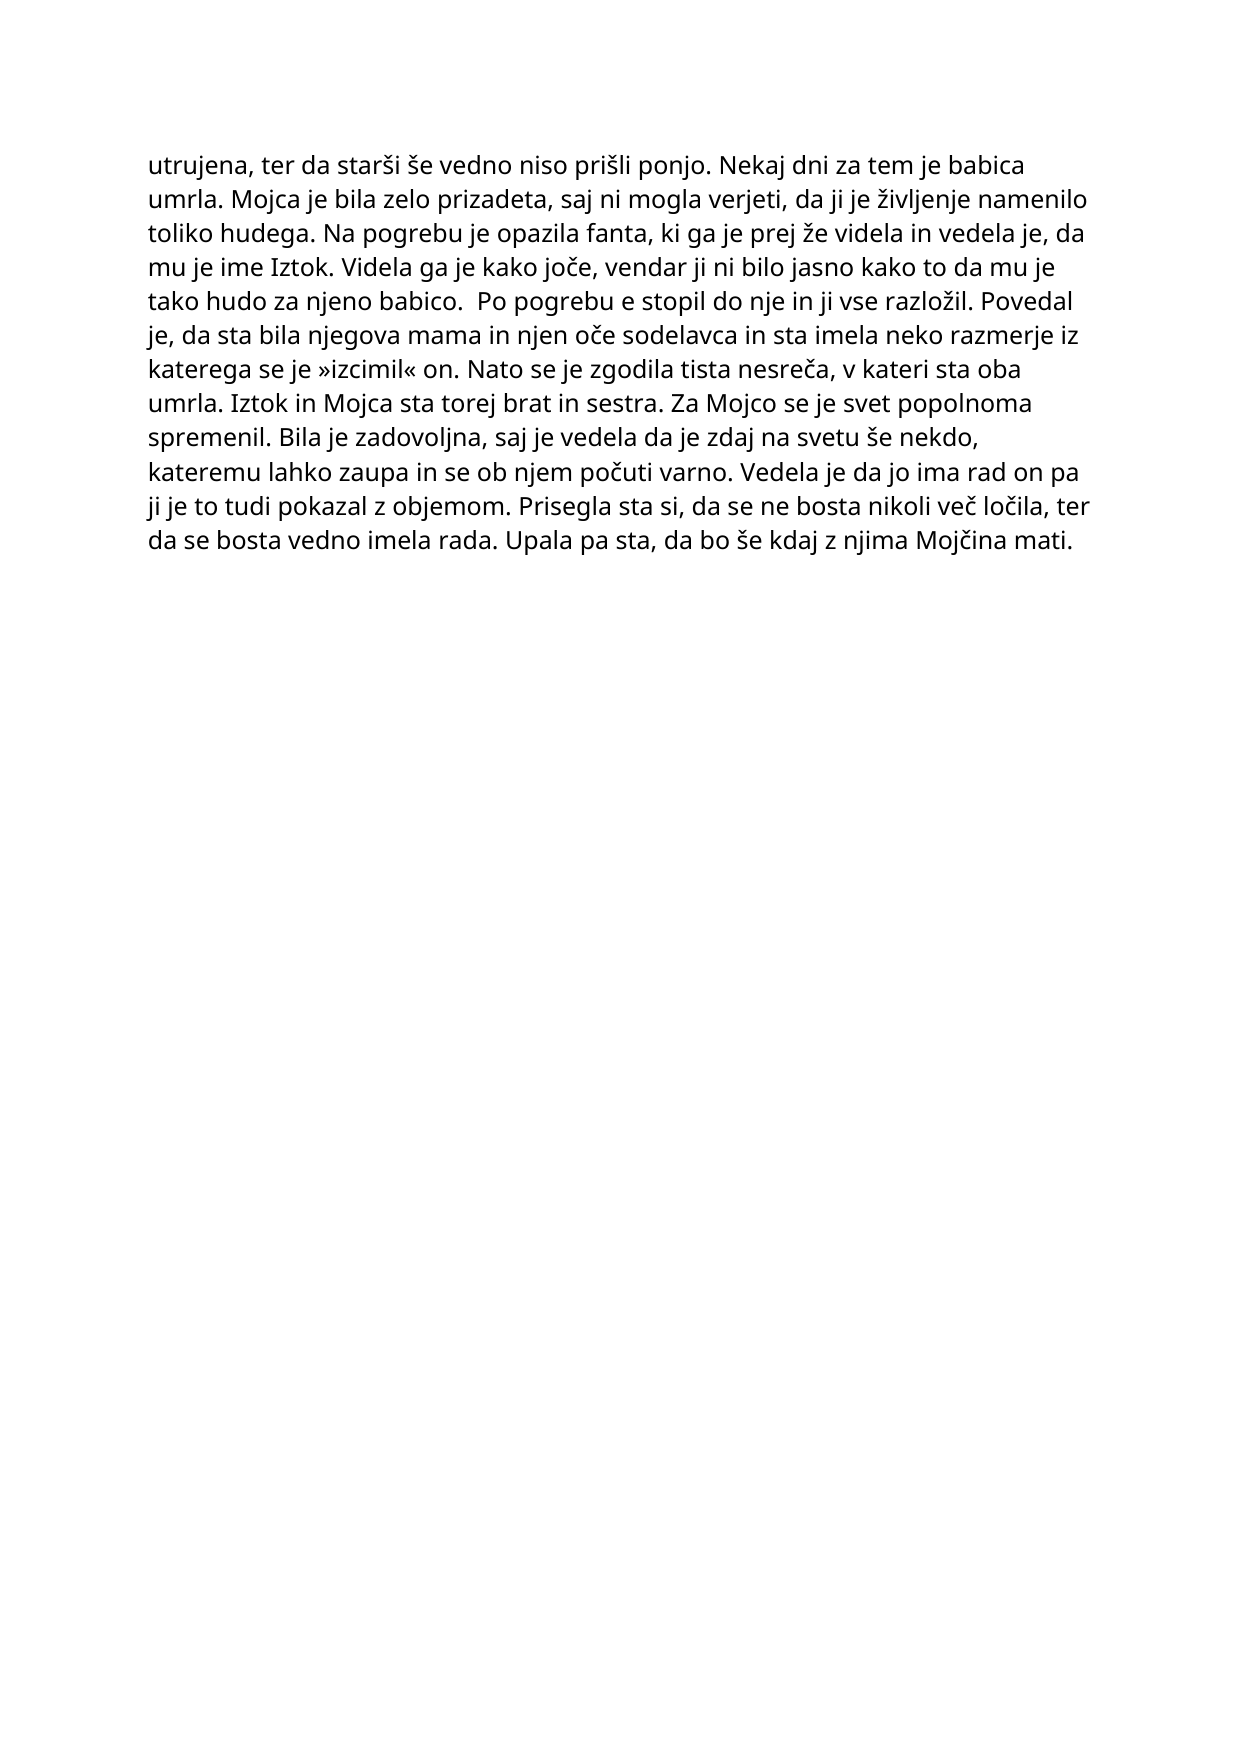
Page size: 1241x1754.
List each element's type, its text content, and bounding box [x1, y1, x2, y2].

text utrujena, ter da starši še vedno niso prišli ponjo. Nekaj dni za tem je babica umrla. Mojca je bila zelo prizadeta, saj ni mogla verjeti, da ji je življenje namenilo toliko hudega. Na pogrebu je opazila fanta, ki ga je prej že videla in vedela je, da mu je ime Iztok. Videla ga je kako joče, vendar ji ni bilo jasno kako to da mu je tako hudo za njeno babico. Po pogrebu e stopil do nje in ji vse razložil. Povedal je, da sta bila njegova mama in njen oče sodelavca in sta imela neko razmerje iz katerega se je »izcimil« on. Nato se je zgodila tista nesreča, v kateri sta oba umrla. Iztok in Mojca sta torej brat in sestra. Za Mojco se je svet popolnoma spremenil. Bila je zadovoljna, saj je vedela da je zdaj na svetu še nekdo, kateremu lahko zaupa in se ob njem počuti varno. Vedela je da jo ima rad on pa ji je to tudi pokazal z objemom. Prisegla sta si, da se ne bosta nikoli več ločila, ter da se bosta vedno imela rada. Upala pa sta, da bo še kdaj z njima Mojčina mati. [148, 148, 1093, 556]
